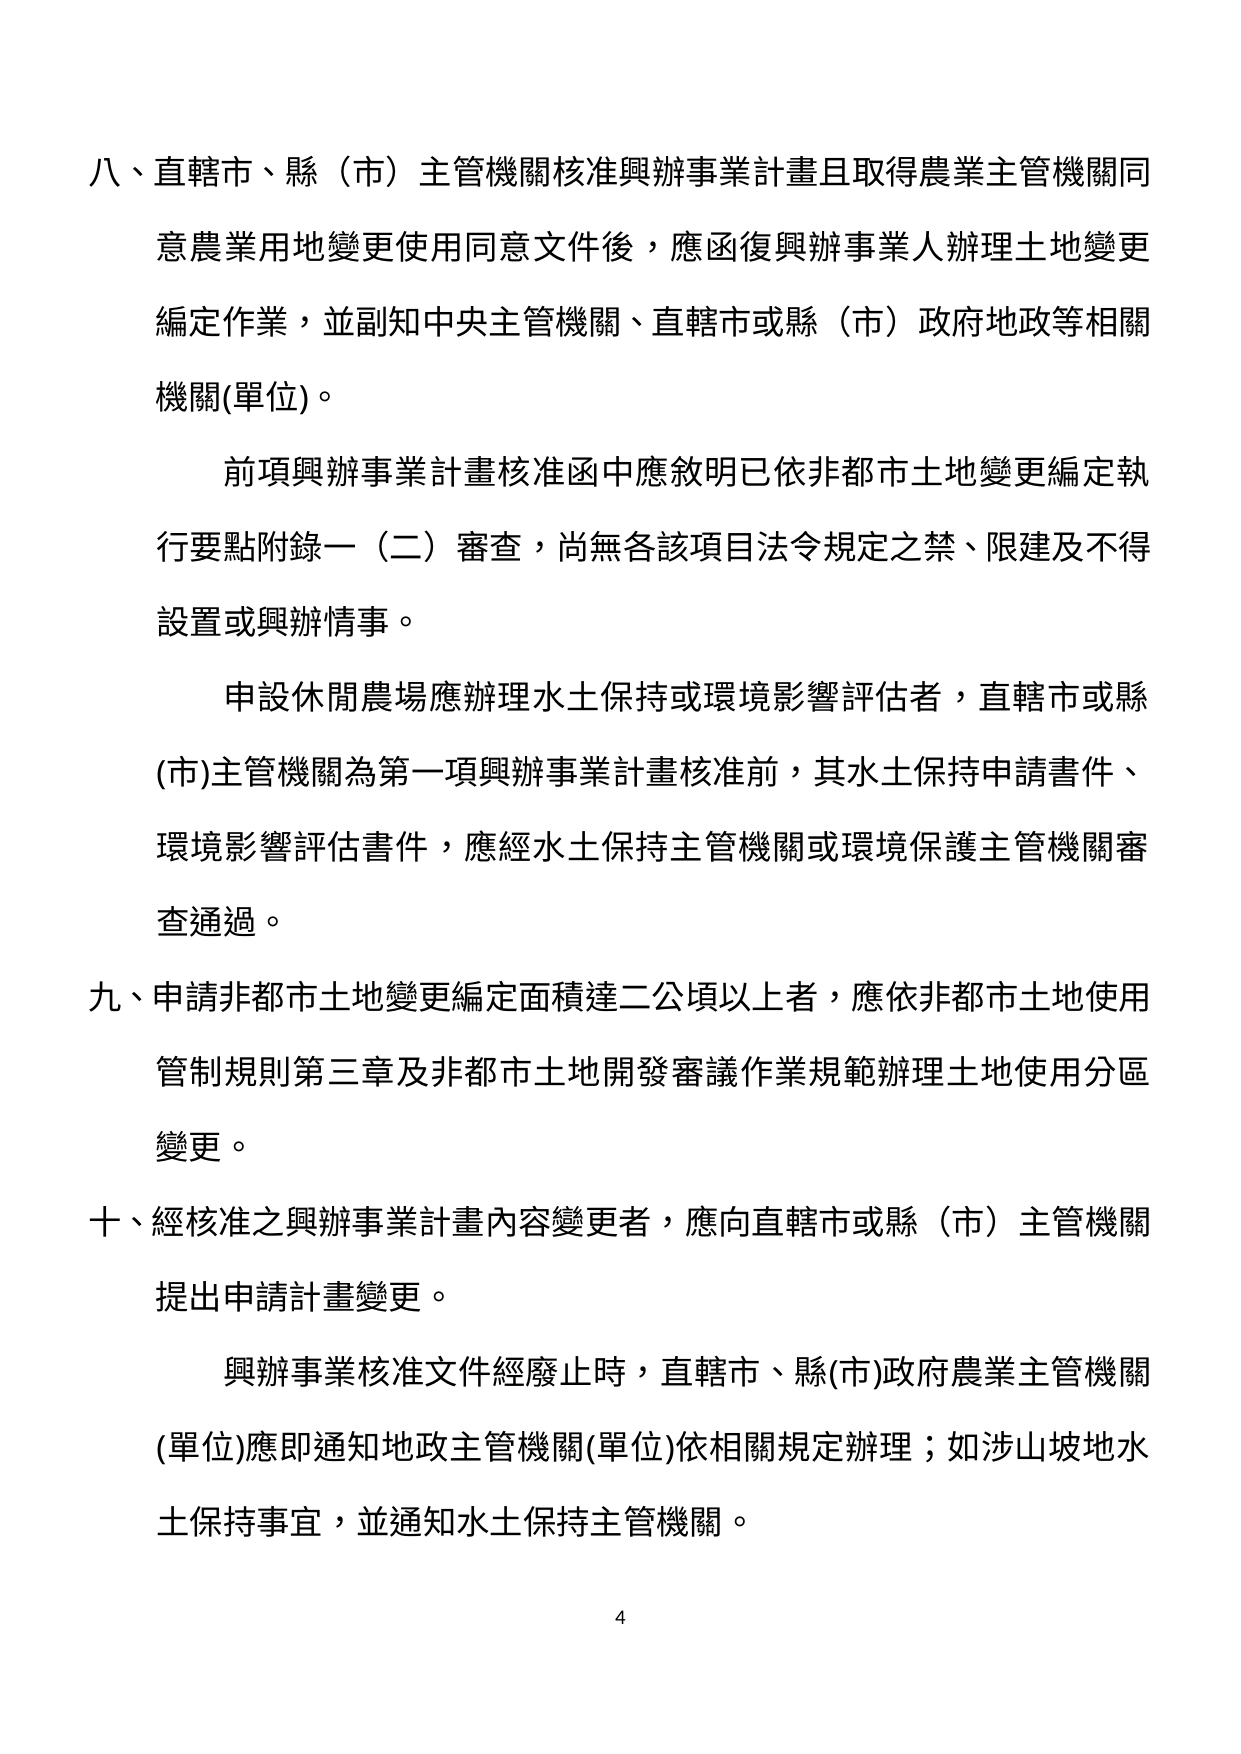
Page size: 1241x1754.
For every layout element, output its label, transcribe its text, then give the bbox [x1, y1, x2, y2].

text 興辦事業核准文件經廢止時，直轄市、縣(市)政府農業主管機關(單位)應即通知地政主管機關(單位)依相關規定辦理；如涉山坡地水土保持事宜，並通知水土保持主管機關。 [156, 1332, 1152, 1557]
text 前項興辦事業計畫核准函中應敘明已依非都市土地變更編定執行要點附錄一（二）審查，尚無各該項目法令規定之禁、限建及不得設置或興辦情事。 [156, 432, 1152, 657]
text 九、申請非都市土地變更編定面積達二公頃以上者，應依非都市土地使用管制規則第三章及非都市土地開發審議作業規範辦理土地使用分區變更。 [89, 957, 1152, 1182]
text 申設休閒農場應辦理水土保持或環境影響評估者，直轄市或縣(市)主管機關為第一項興辦事業計畫核准前，其水土保持申請書件、環境影響評估書件，應經水土保持主管機關或環境保護主管機關審查通過。 [156, 657, 1152, 957]
text 十、經核准之興辦事業計畫內容變更者，應向直轄市或縣（市）主管機關提出申請計畫變更。 [89, 1182, 1152, 1332]
text 八、直轄市、縣（市）主管機關核准興辦事業計畫且取得農業主管機關同意農業用地變更使用同意文件後，應函復興辦事業人辦理土地變更編定作業，並副知中央主管機關、直轄市或縣（市）政府地政等相關機關(單位)。 [89, 132, 1152, 432]
